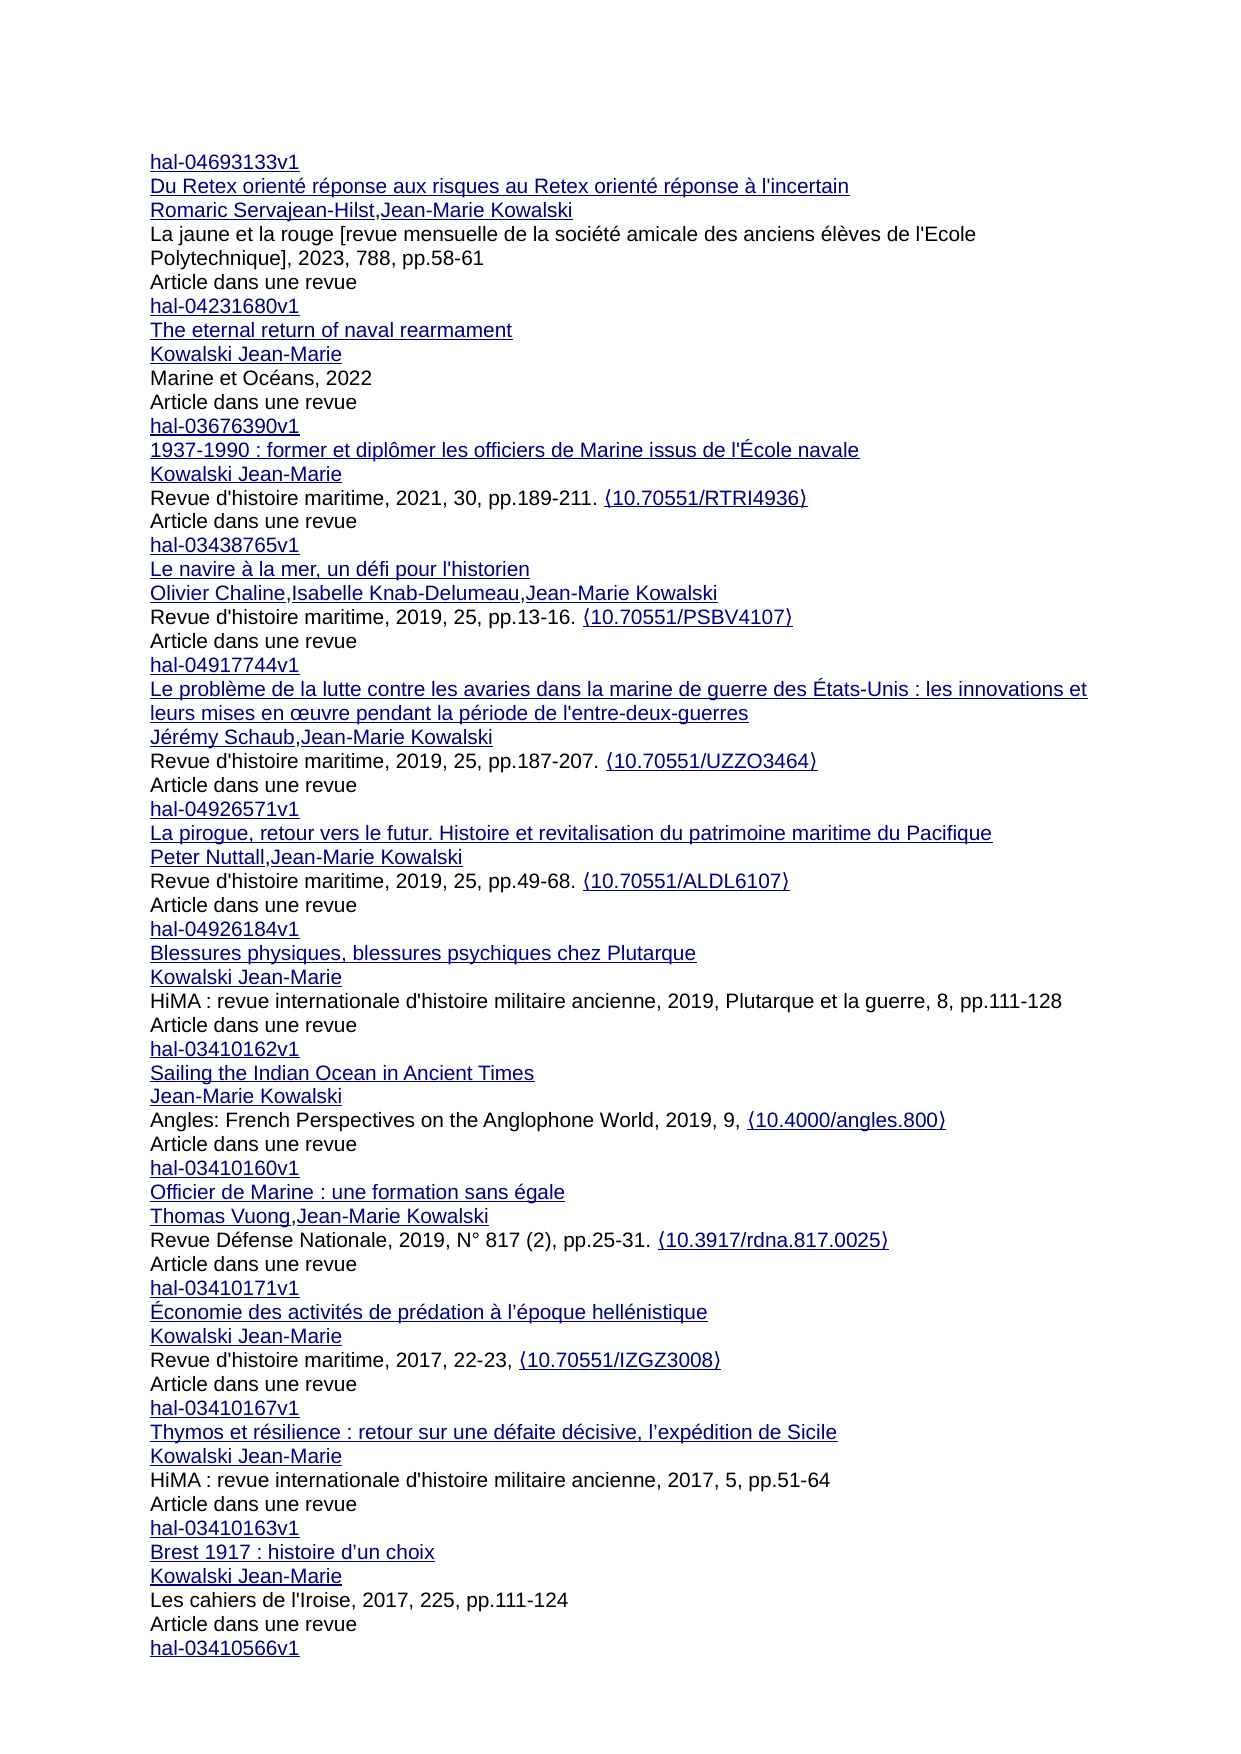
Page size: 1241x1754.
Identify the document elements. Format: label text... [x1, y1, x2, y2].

table_cell Thymos et résilience : retour sur une défaite décisive, l’expédition de Sicile Kowalski Jean-Marie HiMA : revue internationale d'histoire militaire ancienne, 2017, 5, pp.51-64 Article dans une revue hal-03410163v1 [150, 1420, 1090, 1539]
table_cell Blessures physiques, blessures psychiques chez Plutarque Kowalski Jean-Marie HiMA : revue internationale d'histoire militaire ancienne, 2019, Plutarque et la guerre, 8, pp.111-128 Article dans une revue hal-03410162v1 [150, 941, 1090, 1060]
table_cell hal-04693133v1 [150, 150, 1090, 174]
table_cell La pirogue, retour vers le futur. Histoire et revitalisation du patrimoine maritime du Pacifique Peter Nuttall,Jean-Marie Kowalski Revue d'histoire maritime, 2019, 25, pp.49-68. ⟨10.70551/ALDL6107⟩ Article dans une revue hal-04926184v1 [150, 821, 1090, 941]
table_cell Économie des activités de prédation à l’époque hellénistique Kowalski Jean-Marie Revue d'histoire maritime, 2017, 22-23, ⟨10.70551/IZGZ3008⟩ Article dans une revue hal-03410167v1 [150, 1300, 1090, 1420]
table_cell Le navire à la mer, un défi pour l'historien Olivier Chaline,Isabelle Knab-Delumeau,Jean-Marie Kowalski Revue d'histoire maritime, 2019, 25, pp.13-16. ⟨10.70551/PSBV4107⟩ Article dans une revue hal-04917744v1 [150, 557, 1090, 677]
table_cell 1937-1990 : former et diplômer les officiers de Marine issus de l'École navale Kowalski Jean-Marie Revue d'histoire maritime, 2021, 30, pp.189-211. ⟨10.70551/RTRI4936⟩ Article dans une revue hal-03438765v1 [150, 438, 1090, 557]
table_cell Le problème de la lutte contre les avaries dans la marine de guerre des États-Unis : les innovations et leurs mises en œuvre pendant la période de l'entre-deux-guerres Jérémy Schaub,Jean-Marie Kowalski Revue d'histoire maritime, 2019, 25, pp.187-207. ⟨10.70551/UZZO3464⟩ Article dans une revue hal-04926571v1 [150, 677, 1090, 821]
table_cell Officier de Marine : une formation sans égale Thomas Vuong,Jean-Marie Kowalski Revue Défense Nationale, 2019, N° 817 (2), pp.25-31. ⟨10.3917/rdna.817.0025⟩ Article dans une revue hal-03410171v1 [150, 1180, 1090, 1300]
table_cell The eternal return of naval rearmament Kowalski Jean-Marie Marine et Océans, 2022 Article dans une revue hal-03676390v1 [150, 318, 1090, 437]
table_cell Sailing the Indian Ocean in Ancient Times Jean-Marie Kowalski Angles: French Perspectives on the Anglophone World, 2019, 9, ⟨10.4000/angles.800⟩ Article dans une revue hal-03410160v1 [150, 1060, 1090, 1180]
table_cell Brest 1917 : histoire d’un choix Kowalski Jean-Marie Les cahiers de l'Iroise, 2017, 225, pp.111-124 Article dans une revue hal-03410566v1 [150, 1540, 1090, 1659]
table_cell Du Retex orienté réponse aux risques au Retex orienté réponse à l'incertain Romaric Servajean-Hilst,Jean-Marie Kowalski La jaune et la rouge [revue mensuelle de la société amicale des anciens élèves de l'Ecole Polytechnique], 2023, 788, pp.58-61 Article dans une revue hal-04231680v1 [150, 174, 1090, 318]
